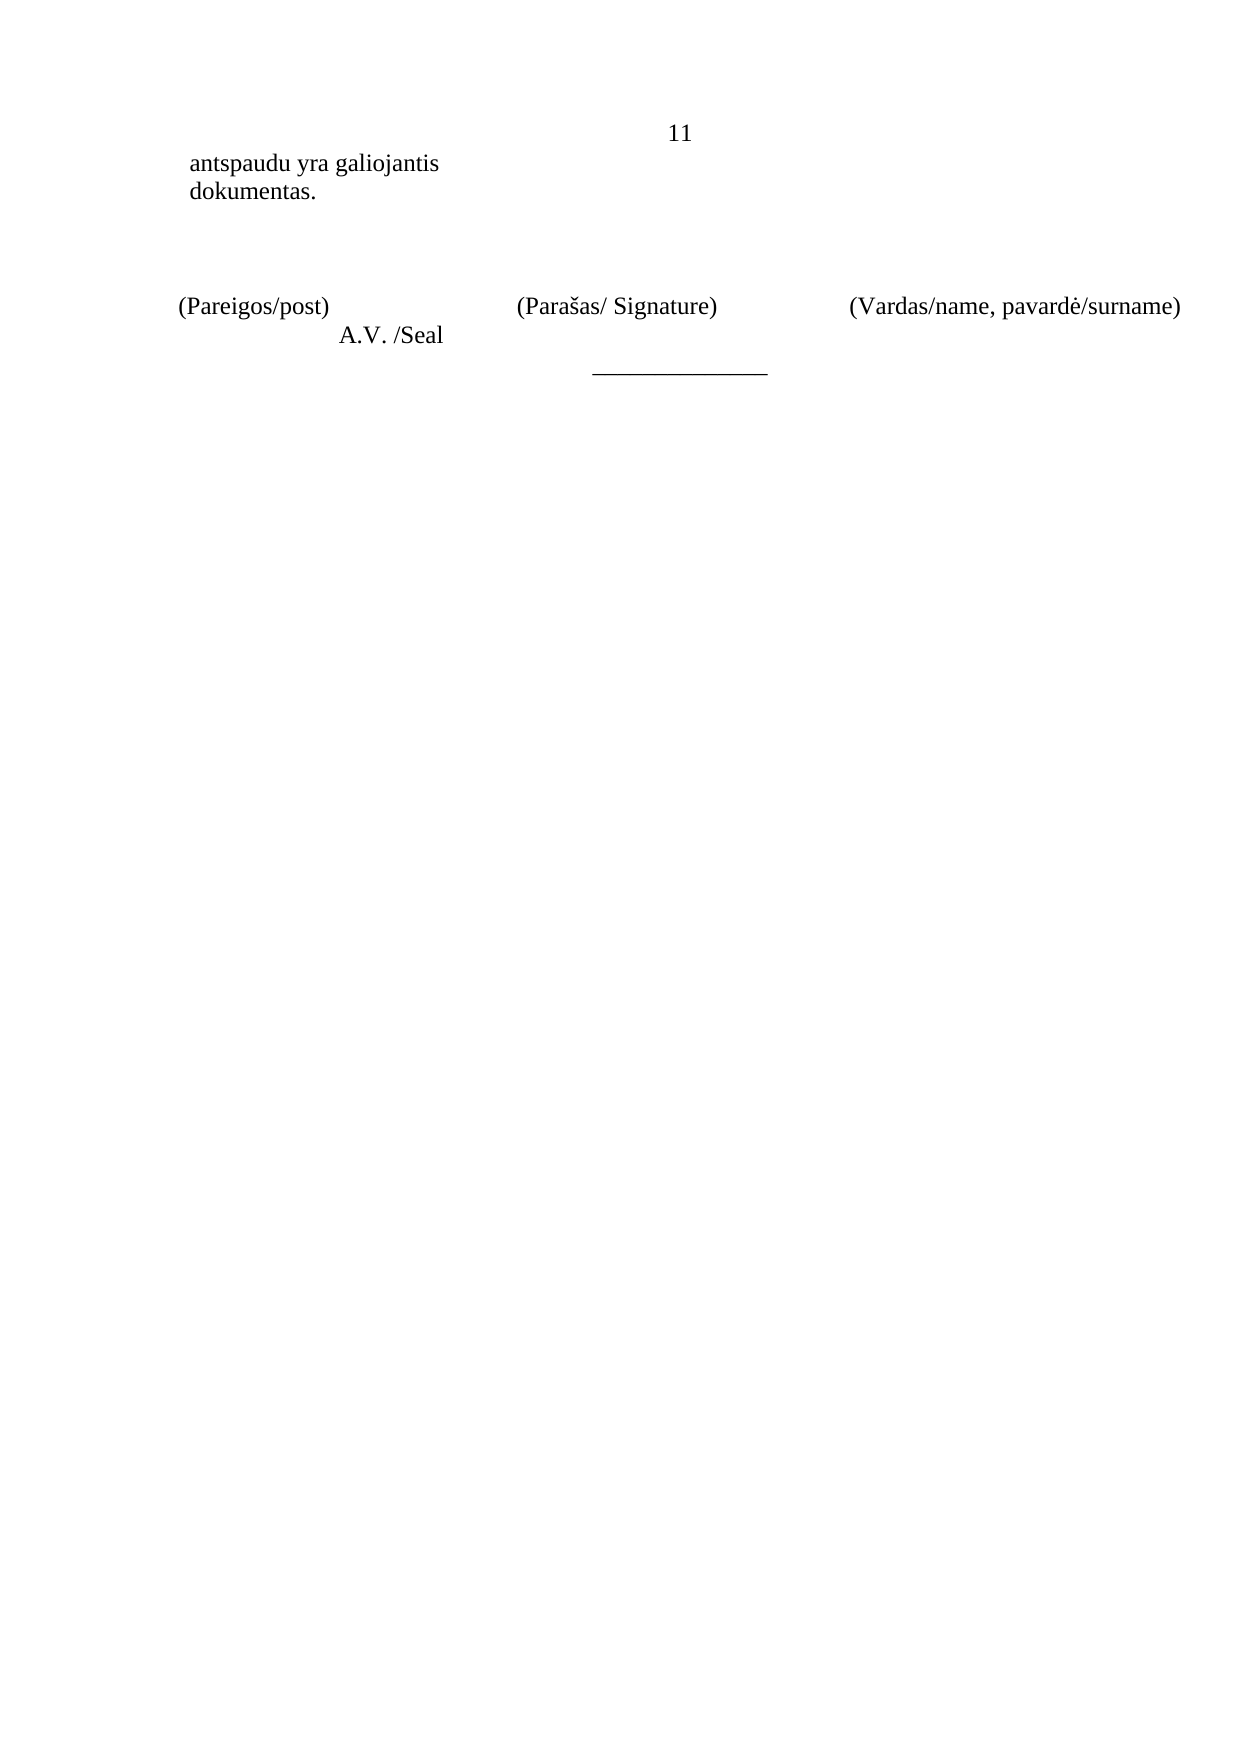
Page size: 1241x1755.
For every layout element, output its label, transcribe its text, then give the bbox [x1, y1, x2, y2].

table_header [848, 148, 1182, 234]
table_header antspaudu yra galiojantis dokumentas. [178, 148, 513, 234]
text ______________ [178, 349, 1181, 378]
table_header [513, 148, 848, 234]
text A.V. /Seal [178, 320, 1181, 349]
text (Pareigos/post) (Parašas/ Signature) (Vardas/name, pavardė/surname) [178, 291, 1181, 320]
